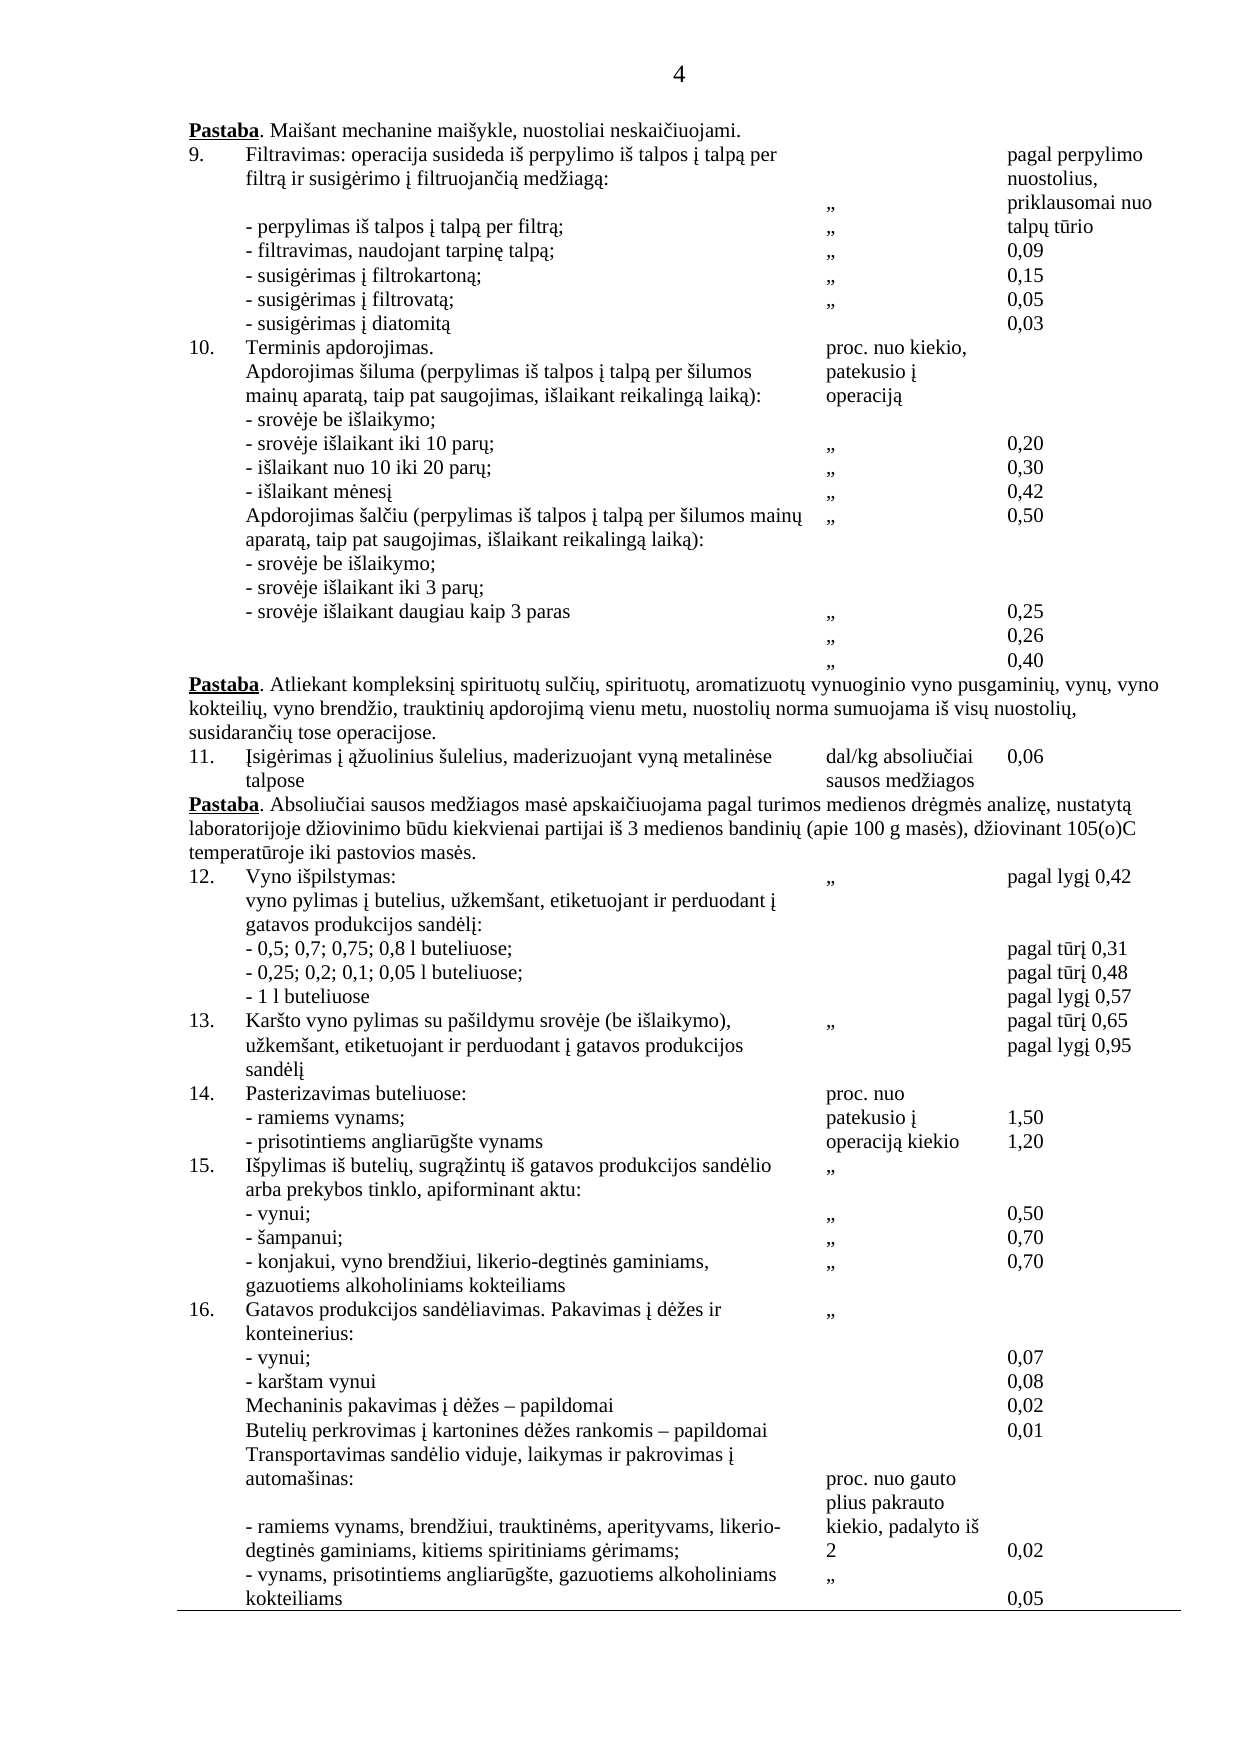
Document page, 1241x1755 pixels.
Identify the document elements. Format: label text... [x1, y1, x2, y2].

table_cell 12. [177, 864, 234, 1008]
table_cell 0,07 0,08 0,02 0,01 0,02 0,05 [996, 1297, 1181, 1610]
table_cell 0,06 [996, 744, 1181, 792]
table_cell „ [815, 1009, 996, 1081]
table_cell Filtravimas: operacija susideda iš perpylimo iš talpos į talpą per filtrą ir susigėrimo į filtruojančią medžiagą: - perpylimas iš talpos į talpą per filtrą; - filtravimas, naudojant tarpinę talpą; - susigėrimas į filtrokartoną; - susigėrimas į filtrovatą; - susigėrimas į diatomitą [234, 142, 814, 335]
table_cell Pastaba. Absoliučiai sausos medžiagos masė apskaičiuojama pagal turimos medienos drėgmės analizę, nustatytą laboratorijoje džiovinimo būdu kiekvienai partijai iš 3 medienos bandinių (apie 100 g masės), džiovinant 105(o)C temperatūroje iki pastovios masės. [177, 792, 1181, 864]
table_cell pagal tūrį 0,65 pagal lygį 0,95 [996, 1009, 1181, 1081]
table_cell pagal lygį 0,42 pagal tūrį 0,31 pagal tūrį 0,48 pagal lygį 0,57 [996, 864, 1181, 1008]
table_cell 14. [177, 1081, 234, 1153]
table_cell 1,50 1,20 [996, 1081, 1181, 1153]
table_cell 10. [177, 335, 234, 672]
table_cell pagal perpylimo nuostolius, priklausomai nuo talpų tūrio 0,09 0,15 0,05 0,03 [996, 142, 1181, 335]
table_cell proc. nuo patekusio į operaciją kiekio [815, 1081, 996, 1153]
table_cell 15. [177, 1153, 234, 1297]
table_cell 0,20 0,30 0,42 0,50 0,25 0,26 0,40 [996, 335, 1181, 672]
table_cell proc. nuo kiekio, patekusio į operaciją „ „ „ „ „ „ „ [815, 335, 996, 672]
table_cell 9. [177, 142, 234, 335]
table_cell Gatavos produkcijos sandėliavimas. Pakavimas į dėžes ir konteinerius: - vynui; - karštam vynui Mechaninis pakavimas į dėžes – papildomai Butelių perkrovimas į kartonines dėžes rankomis – papildomai Transportavimas sandėlio viduje, laikymas ir pakrovimas į automašinas: - ramiems vynams, brendžiui, trauktinėms, aperityvams, likerio-degtinės gaminiams, kitiems spiritiniams gėrimams; - vynams, prisotintiems angliarūgšte, gazuotiems alkoholiniams kokteiliams [234, 1297, 814, 1610]
table_cell Terminis apdorojimas. Apdorojimas šiluma (perpylimas iš talpos į talpą per šilumos mainų aparatą, taip pat saugojimas, išlaikant reikalingą laiką): - srovėje be išlaikymo; - srovėje išlaikant iki 10 parų; - išlaikant nuo 10 iki 20 parų; - išlaikant mėnesį Apdorojimas šalčiu (perpylimas iš talpos į talpą per šilumos mainų aparatą, taip pat saugojimas, išlaikant reikalingą laiką): - srovėje be išlaikymo; - srovėje išlaikant iki 3 parų; - srovėje išlaikant daugiau kaip 3 paras [234, 335, 814, 672]
table_cell Pastaba. Maišant mechanine maišykle, nuostoliai neskaičiuojami. [177, 118, 1181, 142]
table_cell dal/kg absoliučiai sausos medžiagos [815, 744, 996, 792]
table_cell Pasterizavimas buteliuose: - ramiems vynams; - prisotintiems angliarūgšte vynams [234, 1081, 814, 1153]
table_cell Karšto vyno pylimas su pašildymu srovėje (be išlaikymo), užkemšant, etiketuojant ir perduodant į gatavos produkcijos sandėlį [234, 1009, 814, 1081]
table_cell 0,50 0,70 0,70 [996, 1153, 1181, 1297]
table_cell „ „ „ „ „ [815, 142, 996, 335]
table_cell 11. [177, 744, 234, 792]
table_cell „ „ „ „ [815, 1153, 996, 1297]
table_cell Vyno išpilstymas: vyno pylimas į butelius, užkemšant, etiketuojant ir perduodant į gatavos produkcijos sandėlį: - 0,5; 0,7; 0,75; 0,8 l buteliuose; - 0,25; 0,2; 0,1; 0,05 l buteliuose; - 1 l buteliuose [234, 864, 814, 1008]
table_cell „ [815, 864, 996, 1008]
table_cell 16. [177, 1297, 234, 1610]
table_cell Išpylimas iš butelių, sugrąžintų iš gatavos produkcijos sandėlio arba prekybos tinklo, apiforminant aktu: - vynui; - šampanui; - konjakui, vyno brendžiui, likerio-degtinės gaminiams, gazuotiems alkoholiniams kokteiliams [234, 1153, 814, 1297]
table_cell Pastaba. Atliekant kompleksinį spirituotų sulčių, spirituotų, aromatizuotų vynuoginio vyno pusgaminių, vynų, vyno kokteilių, vyno brendžio, trauktinių apdorojimą vienu metu, nuostolių norma sumuojama iš visų nuostolių, susidarančių tose operacijose. [177, 672, 1181, 744]
table_cell Įsigėrimas į ąžuolinius šulelius, maderizuojant vyną metalinėse talpose [234, 744, 814, 792]
table_cell 13. [177, 1009, 234, 1081]
table_cell „ proc. nuo gauto plius pakrauto kiekio, padalyto iš 2 „ [815, 1297, 996, 1610]
